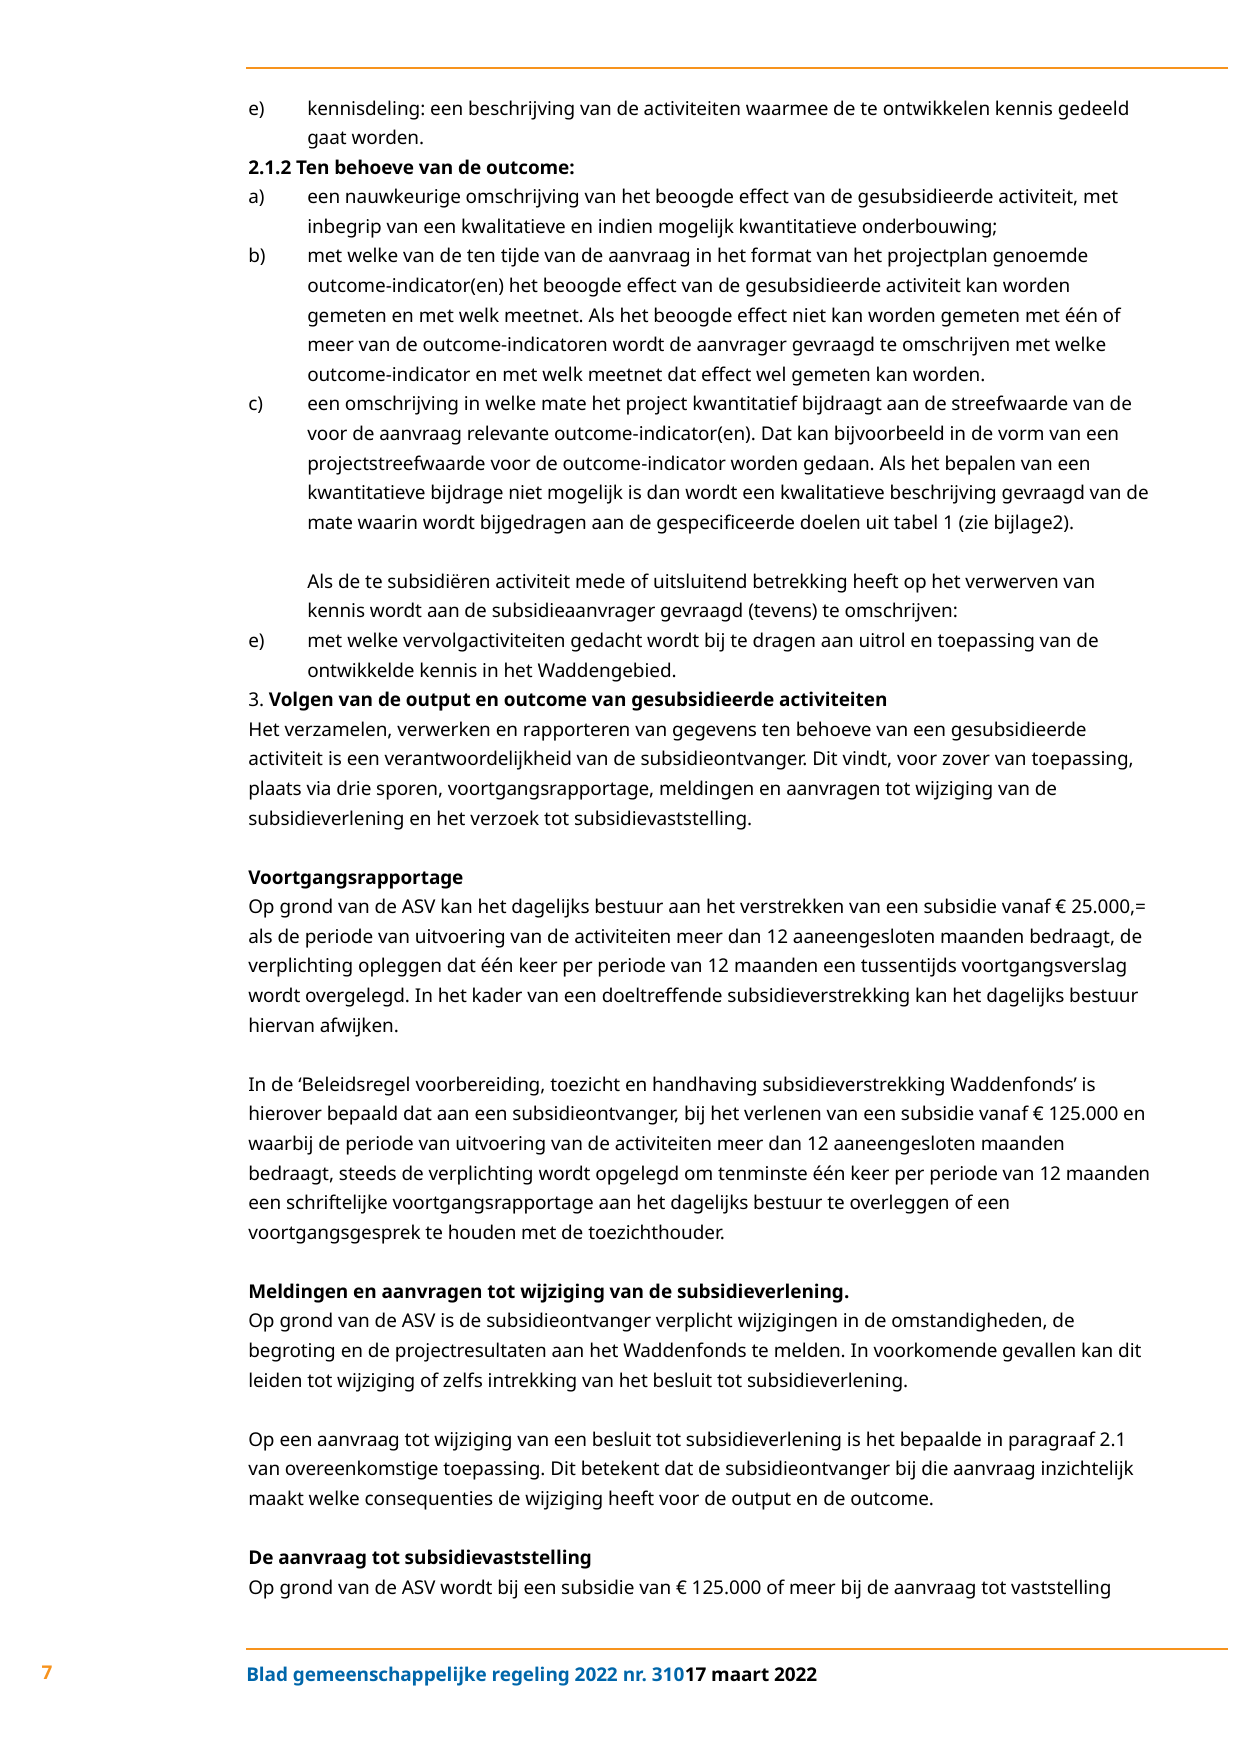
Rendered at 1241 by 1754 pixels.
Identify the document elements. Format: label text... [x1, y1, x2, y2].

text Op een aanvraag tot wijziging van een besluit tot subsidieverlening is het bepaalde in paragraaf 2.1 van overeenkomstige toepassing. Dit betekent dat de subsidieontvanger bij die aanvraag inzichtelijk maakt welke consequenties de wijziging heeft voor de output en de outcome. [248, 1426, 1152, 1511]
text Voortgangsrapportage [248, 864, 1152, 890]
list Als de te subsidiëren activiteit mede of uitsluitend betrekking heeft op het verwerven van kennis wordt aan de subsidieaanvrager gevraagd (tevens) te omschrijven: [248, 568, 1152, 623]
text De aanvraag tot subsidievaststelling [248, 1544, 1152, 1570]
list met welke van de ten tijde van de aanvraag in het format van het projectplan genoemde outcome-indicator(en) het beoogde effect van de gesubsidieerde activiteit kan worden gemeten en met welk meetnet. Als het beoogde effect niet kan worden gemeten met één of meer van de outcome-indicatoren wordt de aanvrager gevraagd te omschrijven met welke outcome-indicator en met welk meetnet dat effect wel gemeten kan worden. [248, 243, 1152, 387]
text Op grond van de ASV wordt bij een subsidie van € 125.000 of meer bij de aanvraag tot vaststelling [248, 1574, 1152, 1600]
list met welke vervolgactiviteiten gedacht wordt bij te dragen aan uitrol en toepassing van de ontwikkelde kennis in het Waddengebied. [248, 627, 1152, 683]
text 3. Volgen van de output en outcome van gesubsidieerde activiteiten [248, 686, 1152, 712]
list kennisdeling: een beschrijving van de activiteiten waarmee de te ontwikkelen kennis gedeeld gaat worden. [248, 95, 1152, 150]
text Op grond van de ASV kan het dagelijks bestuur aan het verstrekken van een subsidie vanaf € 25.000,= als de periode van uitvoering van de activiteiten meer dan 12 aaneengesloten maanden bedraagt, de verplichting opleggen dat één keer per periode van 12 maanden een tussentijds voortgangsverslag wordt overgelegd. In het kader van een doeltreffende subsidieverstrekking kan het dagelijks bestuur hiervan afwijken. [248, 893, 1152, 1038]
text Op grond van de ASV is de subsidieontvanger verplicht wijzigingen in de omstandigheden, de begroting en de projectresultaten aan het Waddenfonds te melden. In voorkomende gevallen kan dit leiden tot wijziging of zelfs intrekking van het besluit tot subsidieverlening. [248, 1308, 1152, 1393]
list een omschrijving in welke mate het project kwantitatief bijdraagt aan de streefwaarde van de voor de aanvraag relevante outcome-indicator(en). Dat kan bijvoorbeeld in de vorm van een projectstreefwaarde voor de outcome-indicator worden gedaan. Als het bepalen van een kwantitatieve bijdrage niet mogelijk is dan wordt een kwalitatieve beschrijving gevraagd van de mate waarin wordt bijgedragen aan de gespecificeerde doelen uit tabel 1 (zie bijlage2). [248, 391, 1152, 535]
text Meldingen en aanvragen tot wijziging van de subsidieverlening. [248, 1278, 1152, 1304]
text In de ‘Beleidsregel voorbereiding, toezicht en handhaving subsidieverstrekking Waddenfonds’ is hierover bepaald dat aan een subsidieontvanger, bij het verlenen van een subsidie vanaf € 125.000 en waarbij de periode van uitvoering van de activiteiten meer dan 12 aaneengesloten maanden bedraagt, steeds de verplichting wordt opgelegd om tenminste één keer per periode van 12 maanden een schriftelijke voortgangsrapportage aan het dagelijks bestuur te overleggen of een voortgangsgesprek te houden met de toezichthouder. [248, 1071, 1152, 1245]
picture [41, 47, 231, 172]
text 2.1.2 Ten behoeve van de outcome: [248, 154, 1152, 180]
list een nauwkeurige omschrijving van het beoogde effect van de gesubsidieerde activiteit, met inbegrip van een kwalitatieve en indien mogelijk kwantitatieve onderbouwing; [248, 183, 1152, 239]
text Het verzamelen, verwerken en rapporteren van gegevens ten behoeve van een gesubsidieerde activiteit is een verantwoordelijkheid van de subsidieontvanger. Dit vindt, voor zover van toepassing, plaats via drie sporen, voortgangsrapportage, meldingen en aanvragen tot wijziging van de subsidieverlening en het verzoek tot subsidievaststelling. [248, 716, 1152, 831]
